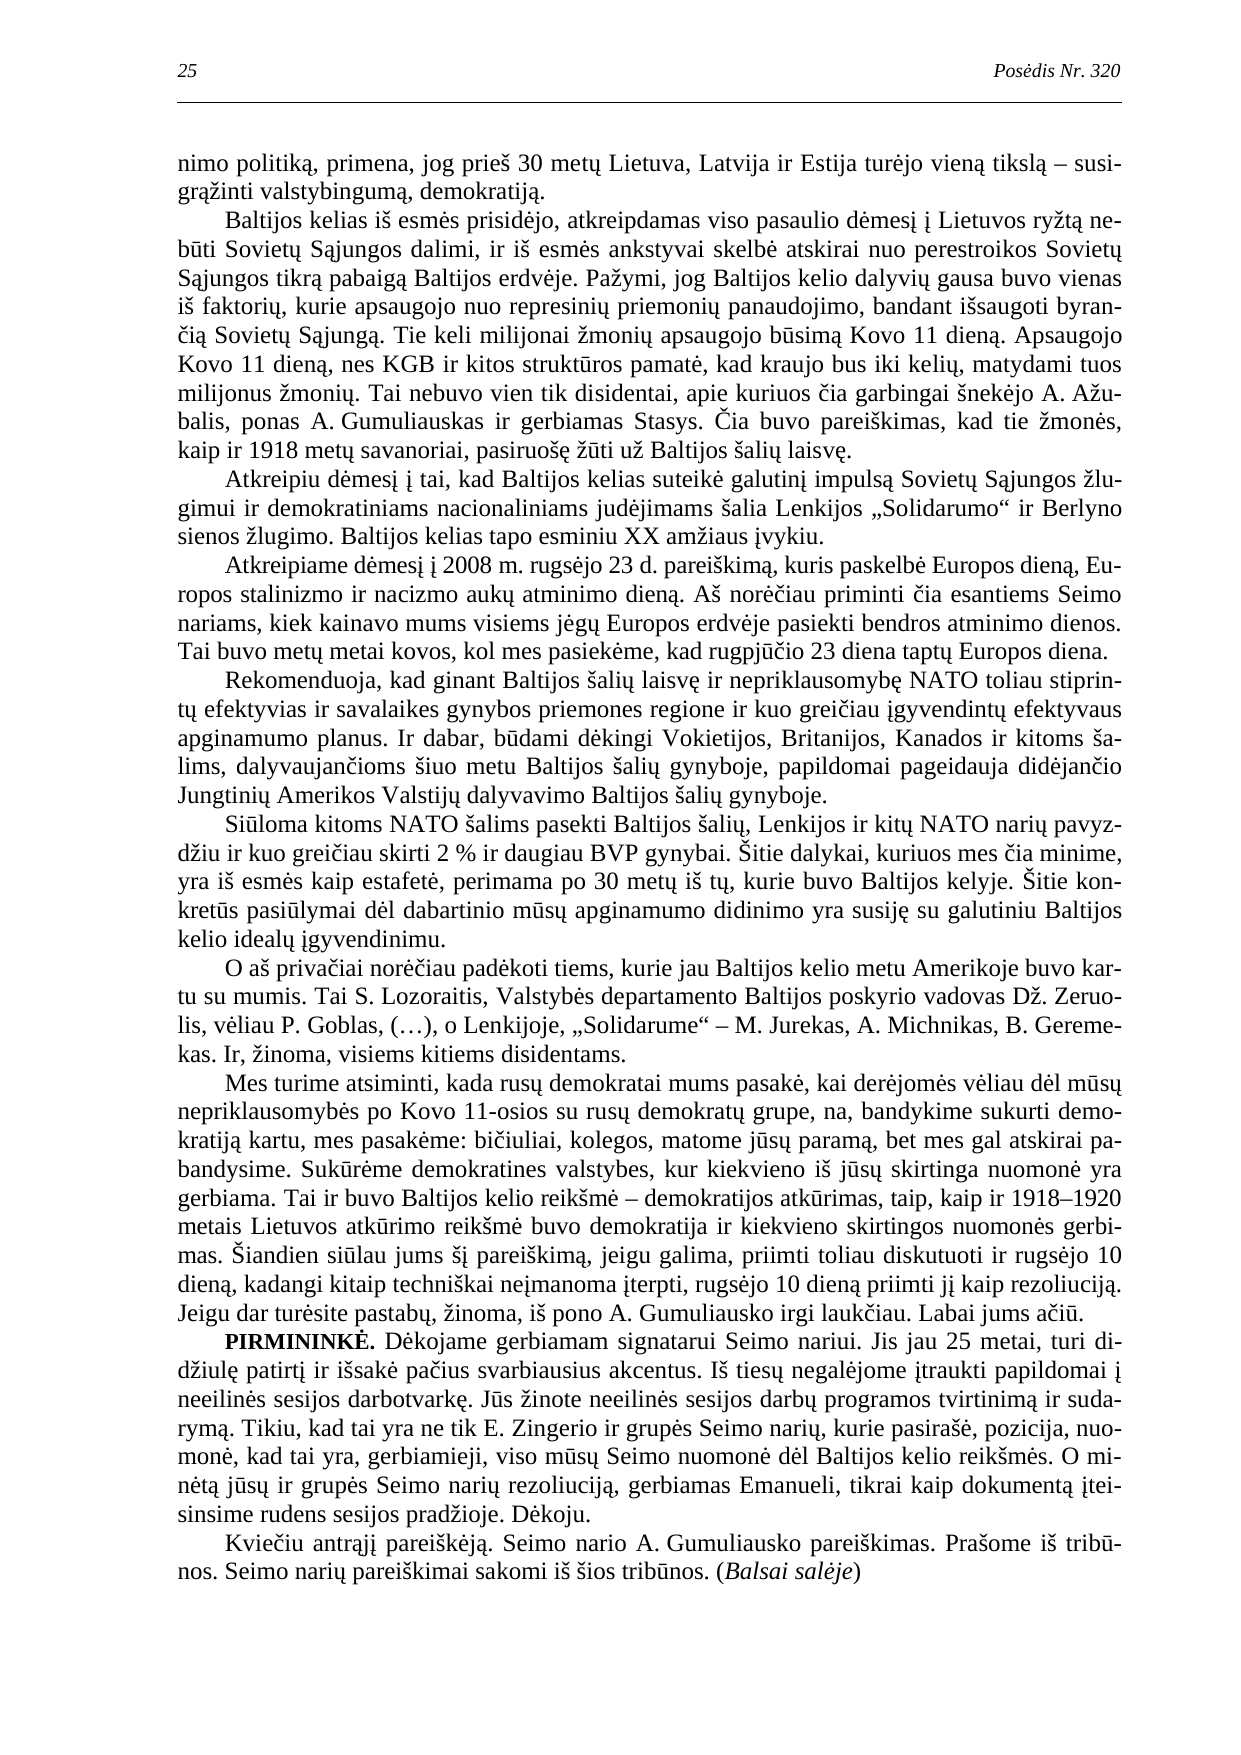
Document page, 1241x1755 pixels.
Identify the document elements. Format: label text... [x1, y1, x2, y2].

text PIRMININKĖ. Dė­ko­ja­me ger­bia­mam sig­na­ta­rui Sei­mo na­riui. Jis jau 25 me­tai, tu­ri di­džiu­lę pa­tir­tį ir iš­sa­kė pa­čius svar­biau­sius ak­cen­tus. Iš tie­sų ne­ga­lė­jo­me įtrauk­ti pa­pil­do­mai į ne­ei­li­nės se­si­jos dar­bo­tvarkę. Jūs ži­no­te ne­ei­li­nės se­si­jos dar­bų pro­gra­mos tvir­ti­ni­mą ir su­da­ry­mą. Ti­kiu, kad tai yra ne tik E. Zin­ge­rio ir gru­pės Sei­mo na­rių, ku­rie pa­si­ra­šė, po­zi­ci­ja, nuo­mo­nė, kad tai yra, ger­bia­mie­ji, vi­so mū­sų Sei­mo nuo­mo­nė dėl Bal­ti­jos ke­lio reikš­mės. O mi­nė­tą jū­sų ir gru­pės Sei­mo na­rių re­zo­liu­ci­ją, ger­bia­mas Ema­nu­e­li, tik­rai kaip do­ku­men­tą įtei­sin­si­me ru­dens se­si­jos pra­džio­je. Dė­ko­ju. [177, 1326, 1122, 1528]
text ni­mo po­li­ti­ką, pri­me­na, jog prieš 30 me­tų Lie­tu­va, Lat­vi­ja ir Es­ti­ja tu­rė­jo vie­ną tiks­lą – su­si­grą­žin­ti vals­ty­bin­gu­mą, de­mo­kra­tiją. [177, 148, 1122, 205]
text O aš pri­va­čiai no­rė­čiau pa­dė­ko­ti tiems, ku­rie jau Bal­ti­jos ke­lio me­tu Ame­ri­ko­je bu­vo kar­tu su mu­mis. Tai S. Lo­zo­rai­tis, Vals­ty­bės de­par­ta­men­to Bal­ti­jos po­sky­rio va­do­vas Dž. Ze­ruo­lis, vė­liau P. Gob­las, (…), o Len­ki­jo­je, „So­li­da­ru­me“ – M. Ju­re­kas, A. Mich­ni­kas, B. Ge­re­me­kas. Ir, ži­no­ma, vi­siems ki­tiems di­si­den­tams. [177, 953, 1122, 1068]
text Siū­lo­ma ki­toms NATO ša­lims pa­sek­ti Bal­ti­jos ša­lių, Len­ki­jos ir ki­tų NATO na­rių pa­vyz­džiu ir kuo grei­čiau skir­ti 2 % ir dau­giau BVP gy­ny­bai. Ši­tie da­ly­kai, ku­riuos mes čia mi­ni­me, yra iš es­mės kaip es­ta­fe­tė, pe­ri­ma­ma po 30 me­tų iš tų, ku­rie bu­vo Bal­ti­jos ke­ly­je. Ši­tie kon­kre­tūs pa­siū­ly­mai dėl da­bar­ti­nio mū­sų ap­gi­na­mu­mo di­di­ni­mo yra su­si­ję su ga­lu­ti­niu Bal­ti­jos ke­lio ide­a­lų įgy­ven­di­ni­mu. [177, 809, 1122, 953]
text Bal­ti­jos ke­lias iš es­mės pri­si­dė­jo, at­kreip­da­mas vi­so pa­sau­lio dė­me­sį į Lie­tu­vos ryž­tą ne­bū­ti So­vie­tų Są­jun­gos da­li­mi, ir iš es­mės anks­ty­vai skel­bė at­ski­rai nuo pe­rest­roi­kos So­vie­tų Są­jun­gos tik­rą pa­bai­gą Bal­ti­jos erd­vė­je. Pa­žy­mi, jog Bal­ti­jos ke­lio da­ly­vių gau­sa bu­vo vie­nas iš fak­to­rių, ku­rie ap­sau­go­jo nuo rep­re­si­nių prie­mo­nių pa­nau­do­ji­mo, ban­dant iš­sau­go­ti by­ran­čią So­vie­tų Są­jun­gą. Tie ke­li mi­li­jo­nai žmo­nių ap­sau­go­jo bū­si­mą Ko­vo 11 die­ną. Ap­sau­go­jo Ko­vo 11 die­ną, nes KGB ir ki­tos struk­tū­ros pa­ma­tė, kad krau­jo bus iki ke­lių, ma­ty­da­mi tuos mi­li­jo­nus žmo­nių. Tai ne­bu­vo vien tik di­si­den­tai, apie ku­riuos čia gar­bin­gai šne­kė­jo A. Ažu­ba­lis, po­nas A. Gu­mu­liaus­kas ir ger­bia­mas Sta­sys. Čia bu­vo pa­reiš­ki­mas, kad tie žmo­nės, kaip ir 1918 me­tų sa­va­no­riai, pa­si­ruo­šę žū­ti už Bal­ti­jos ša­lių lais­vę. [177, 205, 1122, 464]
text Mes tu­ri­me at­si­min­ti, ka­da ru­sų de­mok­ra­tai mums pa­sa­kė, kai de­rė­jo­mės vė­liau dėl mū­sų ne­pri­klau­so­my­bės po Ko­vo 11-osios su ru­sų de­mok­ra­tų gru­pe, na, ban­dy­ki­me su­kur­ti de­mo­kra­tiją kar­tu, mes pa­sa­kė­me: bi­čiu­liai, ko­le­gos, ma­to­me jū­sų pa­ra­mą, bet mes gal at­ski­rai pa­ban­dy­si­me. Su­kū­rė­me de­mo­kra­tines vals­ty­bes, kur kiek­vie­no iš jū­sų skir­tin­ga nuo­mo­nė yra ger­bia­ma. Tai ir bu­vo Bal­ti­jos ke­lio reikš­mė – de­mo­kra­tijos at­kū­ri­mas, taip, kaip ir 1918–1920 me­tais Lie­tu­vos at­kū­ri­mo reikš­mė bu­vo de­mo­kra­tija ir kiek­vie­no skir­tin­gos nuo­mo­nės ger­bi­mas. Šian­dien siū­lau jums šį pa­reiš­ki­mą, jei­gu ga­li­ma, pri­im­ti to­liau dis­ku­tuo­ti ir rug­sė­jo 10 die­ną, ka­dan­gi ki­taip tech­niš­kai ne­įma­no­ma įterp­ti, rug­sė­jo 10 die­ną pri­im­ti jį kaip re­zo­liu­ci­ją. Jei­gu dar tu­rė­si­te pa­sta­bų, ži­no­ma, iš po­no A. Gu­mu­liaus­ko ir­gi lauk­čiau. La­bai jums ačiū. [177, 1068, 1122, 1326]
text At­krei­pia­me dė­me­sį į 2008 m. rug­sė­jo 23 d. pa­reiš­ki­mą, ku­ris pa­skel­bė Eu­ro­pos die­ną, Eu­ro­pos sta­li­niz­mo ir na­ciz­mo au­kų at­mi­ni­mo die­ną. Aš no­rė­čiau pri­min­ti čia esan­tiems Sei­mo na­riams, kiek kai­na­vo mums vi­siems jė­gų Eu­ro­pos erd­vė­je pa­siek­ti ben­dros at­mi­ni­mo die­nos. Tai bu­vo me­tų me­tai ko­vos, kol mes pa­sie­kė­me, kad rug­pjū­čio 23 die­na tap­tų Eu­ro­pos die­na. [177, 550, 1122, 665]
text Re­ko­men­duo­ja, kad gi­nant Bal­ti­jos ša­lių lais­vę ir ne­pri­klau­so­my­bę NATO to­liau stip­rin­tų efek­ty­vias ir sa­va­lai­kes gy­ny­bos prie­mo­nes re­gio­ne ir kuo grei­čiau įgy­ven­din­tų efek­ty­vaus ap­gi­na­mu­mo pla­nus. Ir da­bar, bū­da­mi dė­kin­gi Vo­kie­ti­jos, Bri­ta­ni­jos, Ka­na­dos ir ki­toms ša­lims, da­ly­vau­jan­čioms šiuo me­tu Bal­ti­jos ša­lių gy­ny­bo­je, pa­pil­do­mai pa­gei­dau­ja di­dė­jan­čio Jung­ti­nių Ame­ri­kos Vals­ti­jų da­ly­va­vi­mo Bal­ti­jos ša­lių gy­ny­bo­je. [177, 665, 1122, 809]
text Kvie­čiu ant­rą­jį pa­reiš­kė­ją. Sei­mo na­rio A. Gu­mu­liaus­ko pa­reiš­ki­mas. Pra­šo­me iš tri­bū­nos. Sei­mo na­rių pa­reiš­ki­mai sa­ko­mi iš šios tri­bū­nos. (Bal­sai sa­lė­je) [177, 1528, 1122, 1585]
text At­krei­piu dė­me­sį į tai, kad Bal­ti­jos ke­lias su­tei­kė ga­lu­ti­nį im­pul­są So­vie­tų Są­jun­gos žlu­gi­mui ir de­mo­kra­tiniams na­cio­na­li­niams ju­dė­ji­mams ša­lia Len­ki­jos „So­li­da­ru­mo“ ir Ber­ly­no sie­nos žlu­gi­mo. Bal­ti­jos ke­lias ta­po es­mi­niu XX am­žiaus įvy­kiu. [177, 464, 1122, 550]
